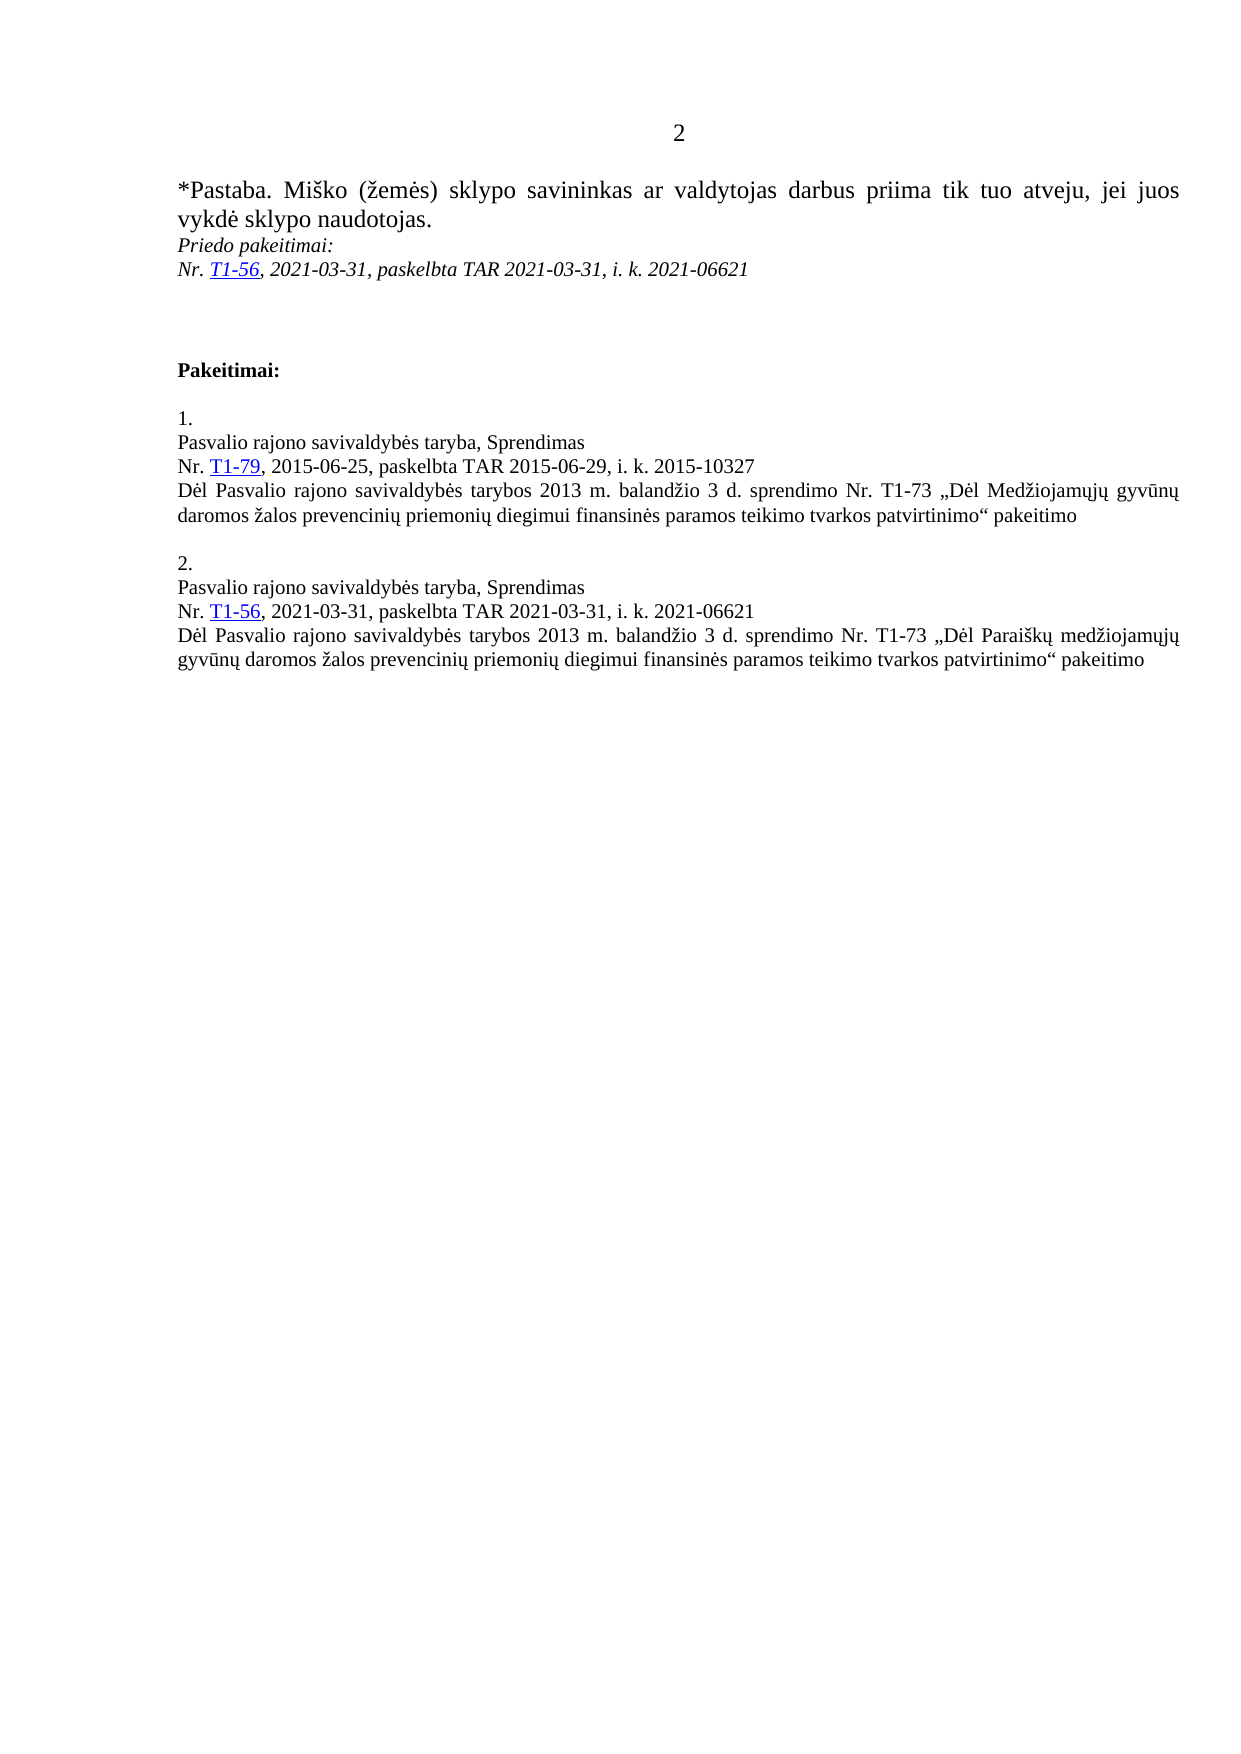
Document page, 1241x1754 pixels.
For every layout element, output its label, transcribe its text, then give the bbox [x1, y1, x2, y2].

text Nr. T1-56, 2021-03-31, paskelbta TAR 2021-03-31, i. k. 2021-06621 [177, 599, 1181, 623]
text Nr. T1-79, 2015-06-25, paskelbta TAR 2015-06-29, i. k. 2015-10327 [177, 454, 1181, 478]
text Pakeitimai: [177, 358, 1181, 382]
text Priedo pakeitimai: [177, 233, 1181, 257]
text Pasvalio rajono savivaldybės taryba, Sprendimas [177, 575, 1181, 599]
text 2. [177, 551, 1181, 575]
text *Pastaba. Miško (žemės) sklypo savininkas ar valdytojas darbus priima tik tuo atveju, jei juos vykdė sklypo naudotojas. [177, 176, 1181, 233]
text Nr. T1-56, 2021-03-31, paskelbta TAR 2021-03-31, i. k. 2021-06621 [177, 257, 1181, 281]
text Dėl Pasvalio rajono savivaldybės tarybos 2013 m. balandžio 3 d. sprendimo Nr. T1-73 „Dėl Medžiojamųjų gyvūnų daromos žalos prevencinių priemonių diegimui finansinės paramos teikimo tvarkos patvirtinimo“ pakeitimo [177, 478, 1181, 527]
text Dėl Pasvalio rajono savivaldybės tarybos 2013 m. balandžio 3 d. sprendimo Nr. T1-73 „Dėl Paraiškų medžiojamųjų gyvūnų daromos žalos prevencinių priemonių diegimui finansinės paramos teikimo tvarkos patvirtinimo“ pakeitimo [177, 623, 1181, 671]
text Pasvalio rajono savivaldybės taryba, Sprendimas [177, 430, 1181, 454]
text 1. [177, 406, 1181, 430]
